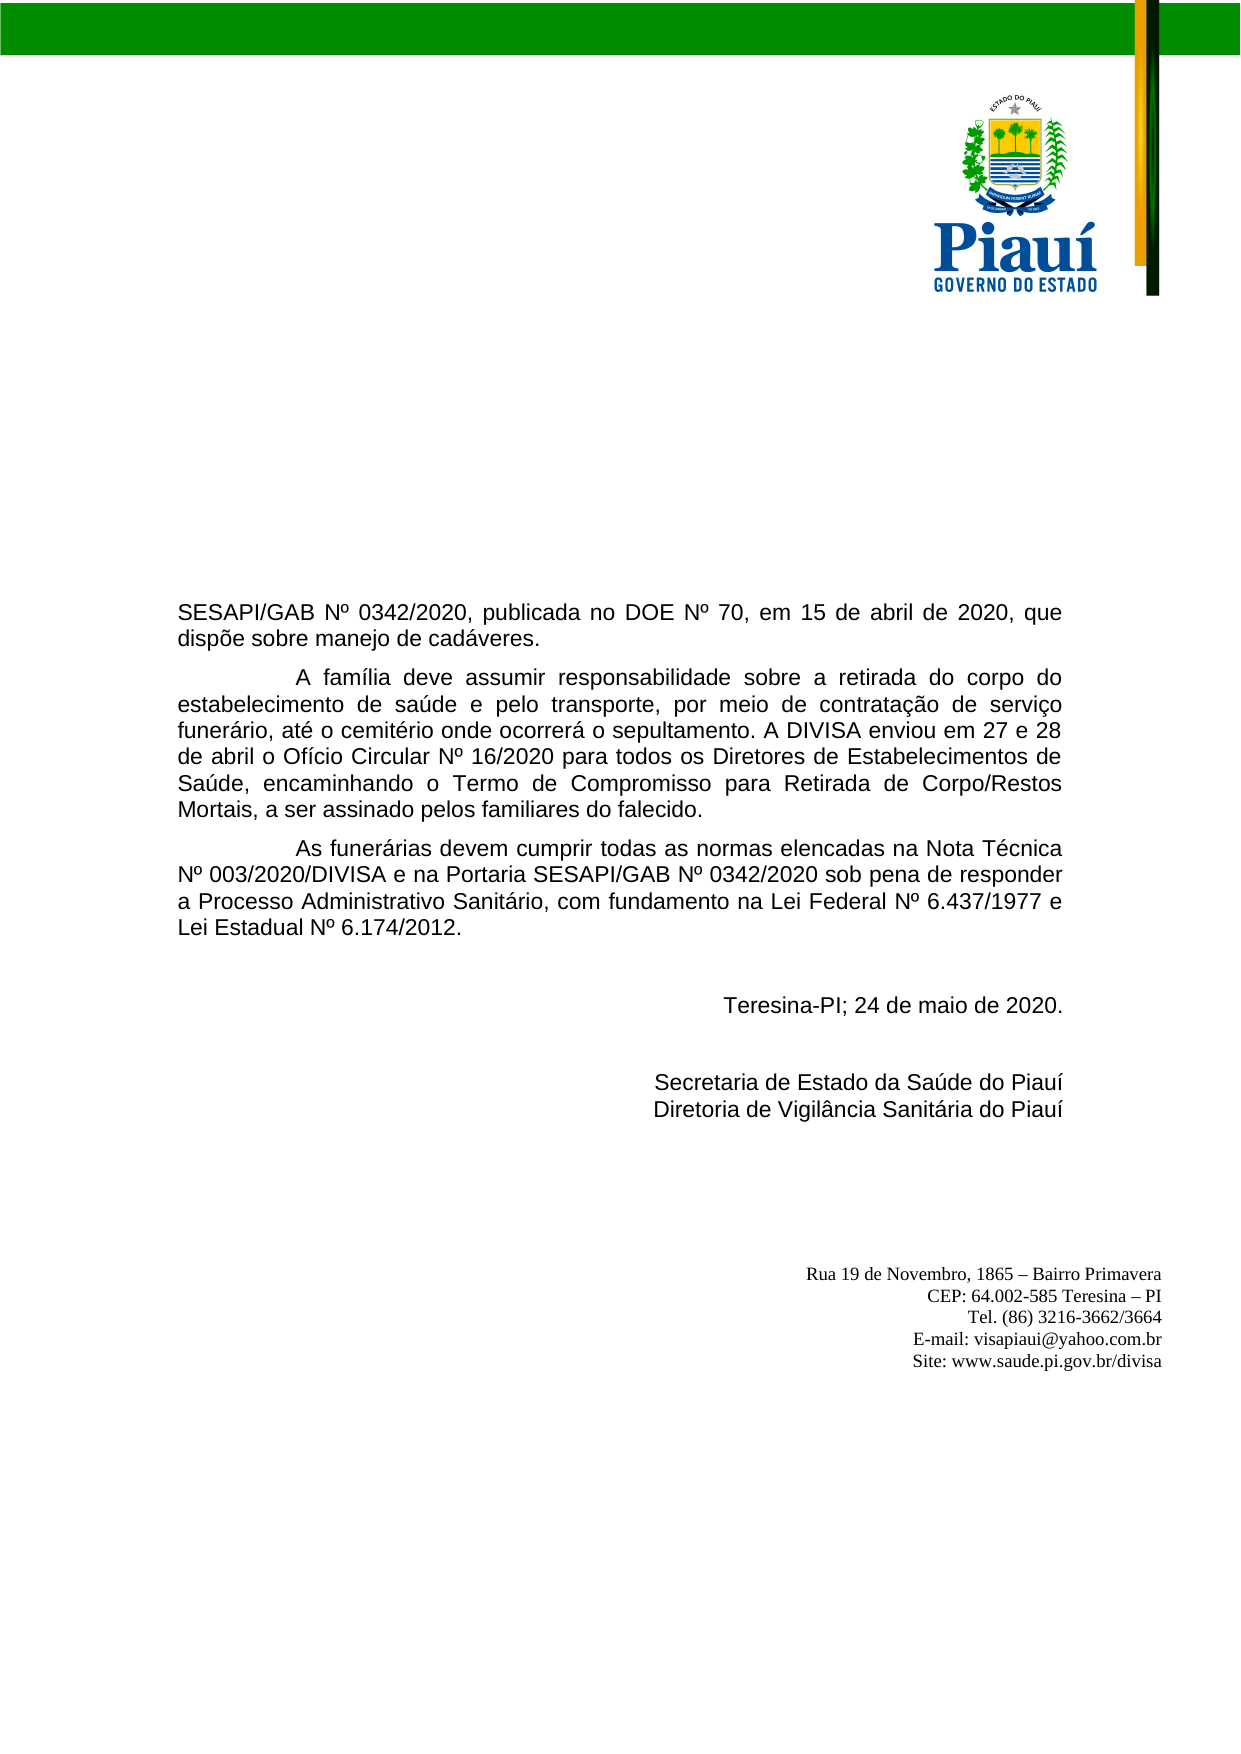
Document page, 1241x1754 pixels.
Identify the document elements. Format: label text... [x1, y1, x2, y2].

text Diretoria de Vigilância Sanitária do Piauí [177, 1096, 1063, 1122]
text Secretaria de Estado da Saúde do Piauí [177, 1069, 1063, 1096]
text SESAPI/GAB Nº 0342/2020, publicada no DOE Nº 70, em 15 de abril de 2020, que dispõe sobre manejo de cadáveres. [177, 599, 1063, 652]
text Teresina-PI; 24 de maio de 2020. [177, 992, 1063, 1018]
text As funerárias devem cumprir todas as normas elencadas na Nota Técnica Nº 003/2020/DIVISA e na Portaria SESAPI/GAB Nº 0342/2020 sob pena de responder a Processo Administrativo Sanitário, com fundamento na Lei Federal Nº 6.437/1977 e Lei Estadual Nº 6.174/2012. [177, 835, 1063, 940]
picture [0, 0, 1241, 296]
text A família deve assumir responsabilidade sobre a retirada do corpo do estabelecimento de saúde e pelo transporte, por meio de contratação de serviço funerário, até o cemitério onde ocorrerá o sepultamento. A DIVISA enviou em 27 e 28 de abril o Ofício Circular Nº 16/2020 para todos os Diretores de Estabelecimentos de Saúde, encaminhando o Termo de Compromisso para Retirada de Corpo/Restos Mortais, a ser assinado pelos familiares do falecido. [177, 664, 1063, 822]
